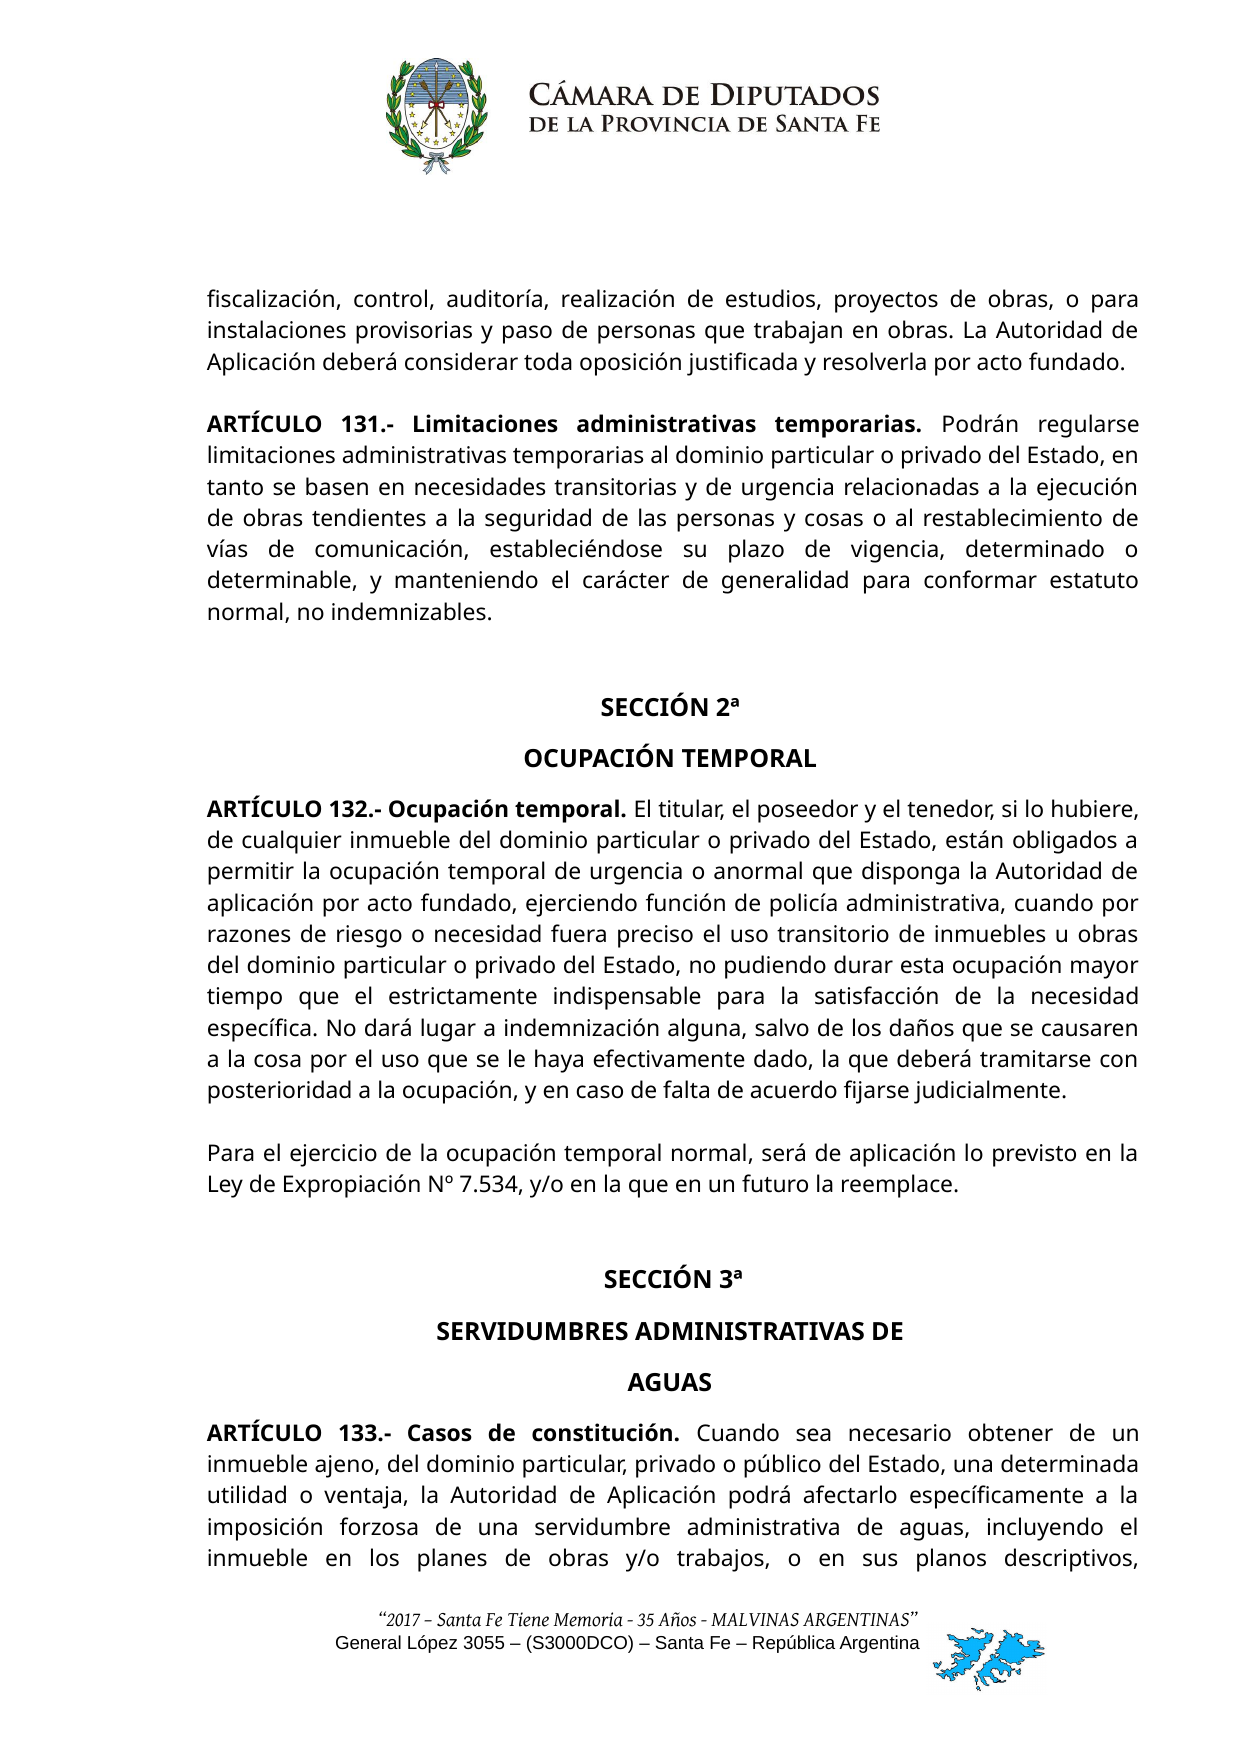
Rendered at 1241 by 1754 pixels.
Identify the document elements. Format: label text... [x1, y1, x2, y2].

text ARTÍCULO 131.- Limitaciones administrativas temporarias. Podrán regularse limitaciones administrativas temporarias al dominio particular o privado del Estado, en tanto se basen en necesidades transitorias y de urgencia relacionadas a la ejecución de obras tendientes a la seguridad de las personas y cosas o al restablecimiento de vías de comunicación, estableciéndose su plazo de vigencia, determinado o determinable, y manteniendo el carácter de generalidad para conformar estatuto normal, no indemnizables. [207, 408, 1140, 627]
text Para el ejercicio de la ocupación temporal normal, será de aplicación lo previsto en la Ley de Expropiación Nº 7.534, y/o en la que en un futuro la reemplace. [207, 1136, 1140, 1199]
text SECCIÓN 3ª [207, 1261, 1140, 1296]
text fiscalización, control, auditoría, realización de estudios, proyectos de obras, o para instalaciones provisorias y paso de personas que trabajan en obras. La Autoridad de Aplicación deberá considerar toda oposición justificada y resolverla por acto fundado. [207, 283, 1140, 377]
text SERVIDUMBRES ADMINISTRATIVAS DE [207, 1313, 1140, 1347]
text OCUPACIÓN TEMPORAL [207, 741, 1140, 775]
text SECCIÓN 2ª [207, 689, 1140, 723]
picture [386, 58, 880, 179]
text AGUAS [207, 1365, 1140, 1399]
text ARTÍCULO 133.- Casos de constitución. Cuando sea necesario obtener de un inmueble ajeno, del dominio particular, privado o público del Estado, una determinada utilidad o ventaja, la Autoridad de Aplicación podrá afectarlo específicamente a la imposición forzosa de una servidumbre administrativa de aguas, incluyendo el inmueble en los planes de obras y/o trabajos, o en sus planos descriptivos, [207, 1417, 1140, 1573]
picture [926, 1622, 1048, 1695]
text ARTÍCULO 132.- Ocupación temporal. El titular, el poseedor y el tenedor, si lo hubiere, de cualquier inmueble del dominio particular o privado del Estado, están obligados a permitir la ocupación temporal de urgencia o anormal que disponga la Autoridad de aplicación por acto fundado, ejerciendo función de policía administrativa, cuando por razones de riesgo o necesidad fuera preciso el uso transitorio de inmuebles u obras del dominio particular o privado del Estado, no pudiendo durar esta ocupación mayor tiempo que el estrictamente indispensable para la satisfacción de la necesidad específica. No dará lugar a indemnización alguna, salvo de los daños que se causaren a la cosa por el uso que se le haya efectivamente dado, la que deberá tramitarse con posterioridad a la ocupación, y en caso de falta de acuerdo fijarse judicialmente. [207, 793, 1140, 1105]
